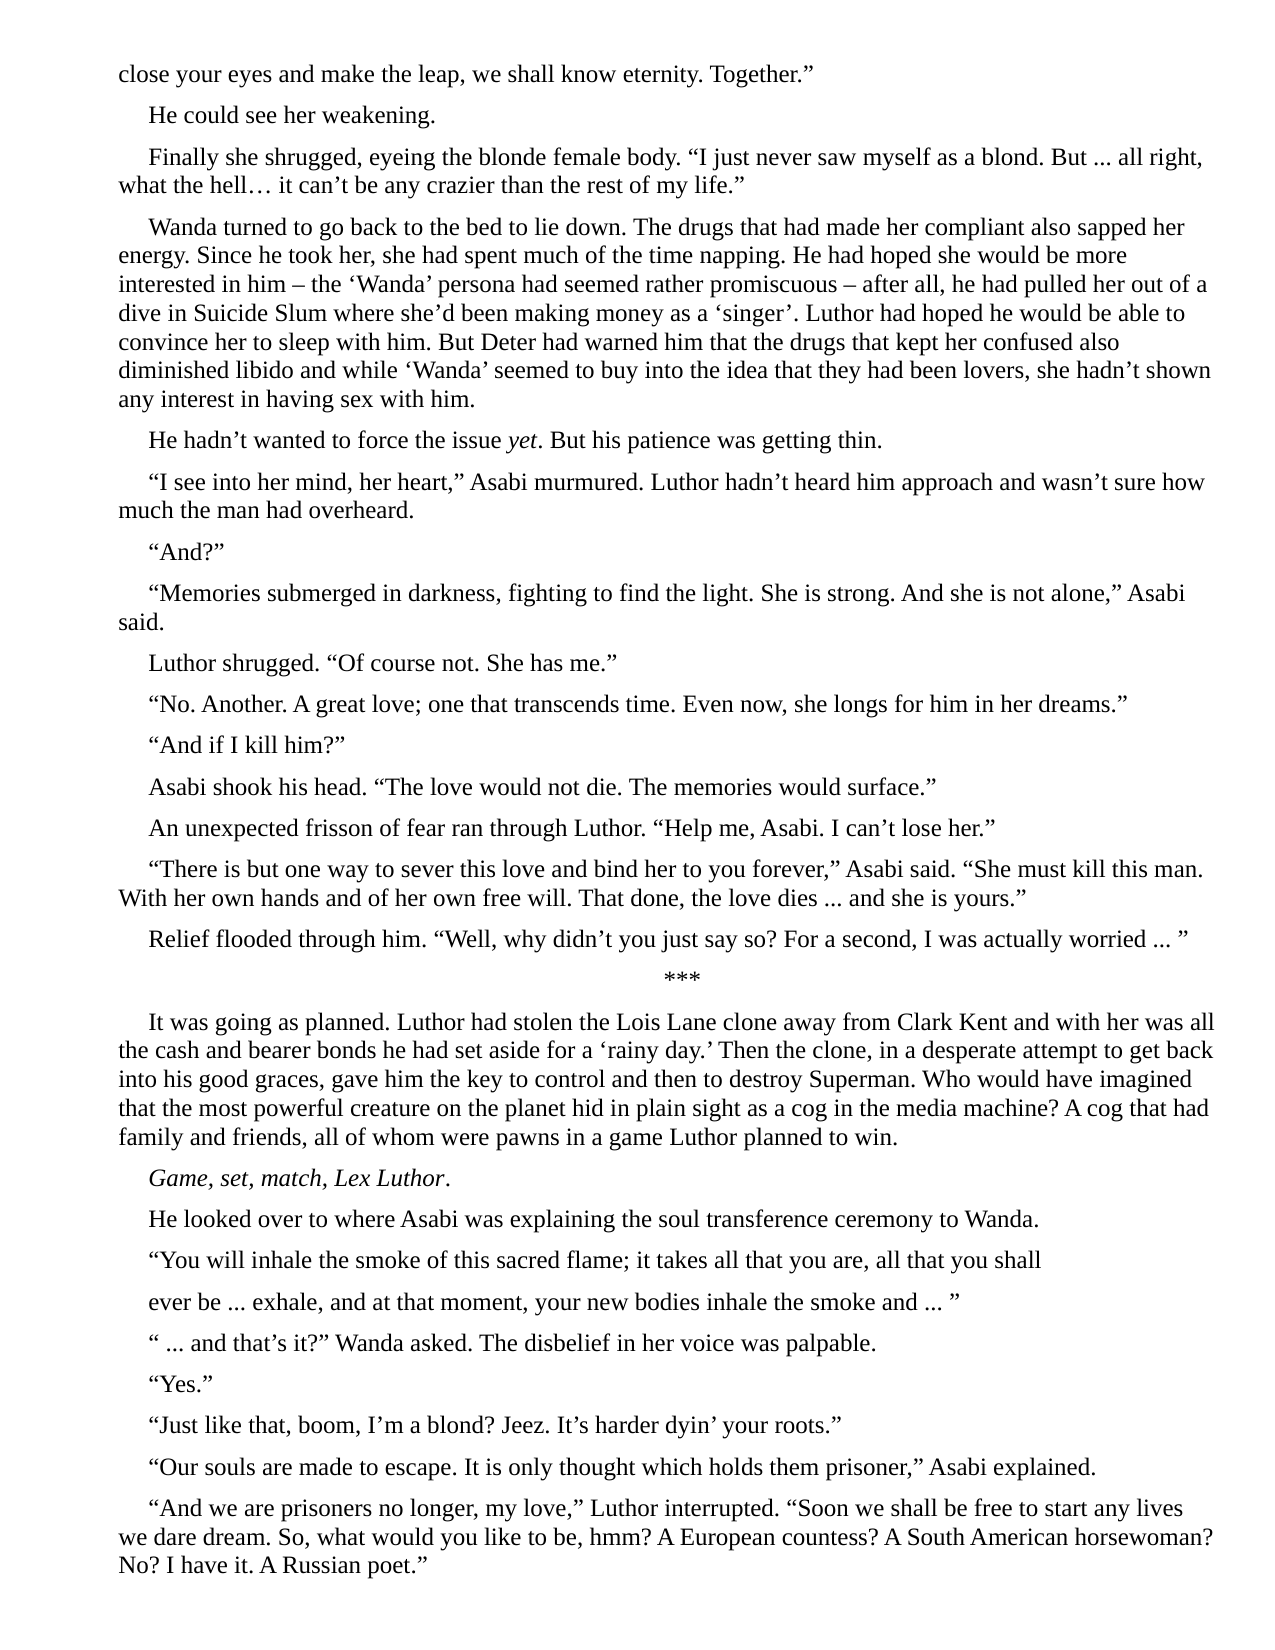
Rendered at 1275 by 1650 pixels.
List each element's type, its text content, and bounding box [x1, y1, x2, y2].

text An unexpected frisson of fear ran through Luthor. “Help me, Asabi. I can’t lose her.” [118, 813, 1216, 842]
text Wanda turned to go back to the bed to lie down. The drugs that had made her compliant also sapped her energy. Since he took her, she had spent much of the time napping. He had hoped she would be more interested in him – the ‘Wanda’ persona had seemed rather promiscuous – after all, he had pulled her out of a dive in Suicide Slum where she’d been making money as a ‘singer’. Luthor had hoped he would be able to convince her to sleep with him. But Deter had warned him that the drugs that kept her confused also diminished libido and while ‘Wanda’ seemed to buy into the idea that they had been lovers, she hadn’t shown any interest in having sex with him. [118, 212, 1216, 413]
text “And?” [118, 537, 1216, 565]
text It was going as planned. Luthor had stolen the Lois Lane clone away from Clark Kent and with her was all the cash and bearer bonds he had set aside for a ‘rainy day.’ Then the clone, in a desperate attempt to get back into his good graces, gave him the key to control and then to destroy Superman. Who would have imagined that the most powerful creature on the planet hid in plain sight as a cog in the media machine? A cog that had family and friends, all of whom were pawns in a game Luthor planned to win. [118, 1007, 1216, 1150]
text “No. Another. A great love; one that transcends time. Even now, she longs for him in her dreams.” [118, 689, 1216, 718]
text Game, set, match, Lex Luthor. [118, 1163, 1216, 1192]
text “I see into her mind, her heart,” Asabi murmured. Luthor hadn’t heard him approach and wasn’t sure how much the man had overheard. [118, 467, 1216, 524]
text ever be ... exhale, and at that moment, your new bodies inhale the smoke and ... ” [118, 1287, 1216, 1315]
text “Yes.” [118, 1369, 1216, 1398]
text Luthor shrugged. “Of course not. She has me.” [118, 648, 1216, 677]
text close your eyes and make the leap, we shall know eternity. Together.” [118, 59, 1216, 88]
text “And if I kill him?” [118, 730, 1216, 759]
text “Just like that, boom, I’m a blond? Jeez. It’s harder dyin’ your roots.” [118, 1410, 1216, 1439]
text He hadn’t wanted to force the issue yet. But his patience was getting thin. [118, 425, 1216, 454]
text Relief flooded through him. “Well, why didn’t you just say so? For a second, I was actually worried ... ” [118, 924, 1216, 953]
text *** [118, 965, 1216, 994]
text “ ... and that’s it?” Wanda asked. The disbelief in her voice was palpable. [118, 1328, 1216, 1357]
text He looked over to where Asabi was explaining the soul transference ceremony to Wanda. [118, 1204, 1216, 1233]
text Asabi shook his head. “The love would not die. The memories would surface.” [118, 772, 1216, 800]
text Finally she shrugged, eyeing the blonde female body. “I just never saw myself as a blond. But ... all right, what the hell… it can’t be any crazier than the rest of my life.” [118, 142, 1216, 199]
text “You will inhale the smoke of this sacred flame; it takes all that you are, all that you shall [118, 1245, 1216, 1274]
text “Memories submerged in darkness, fighting to find the light. She is strong. And she is not alone,” Asabi said. [118, 578, 1216, 635]
text “There is but one way to sever this love and bind her to you forever,” Asabi said. “She must kill this man. With her own hands and of her own free will. That done, the love dies ... and she is yours.” [118, 854, 1216, 912]
text “Our souls are made to escape. It is only thought which holds them prisoner,” Asabi explained. [118, 1452, 1216, 1480]
text He could see her weakening. [118, 100, 1216, 129]
text “And we are prisoners no longer, my love,” Luthor interrupted. “Soon we shall be free to start any lives we dare dream. So, what would you like to be, hmm? A European countess? A South American horsewoman? No? I have it. A Russian poet.” [118, 1493, 1216, 1579]
